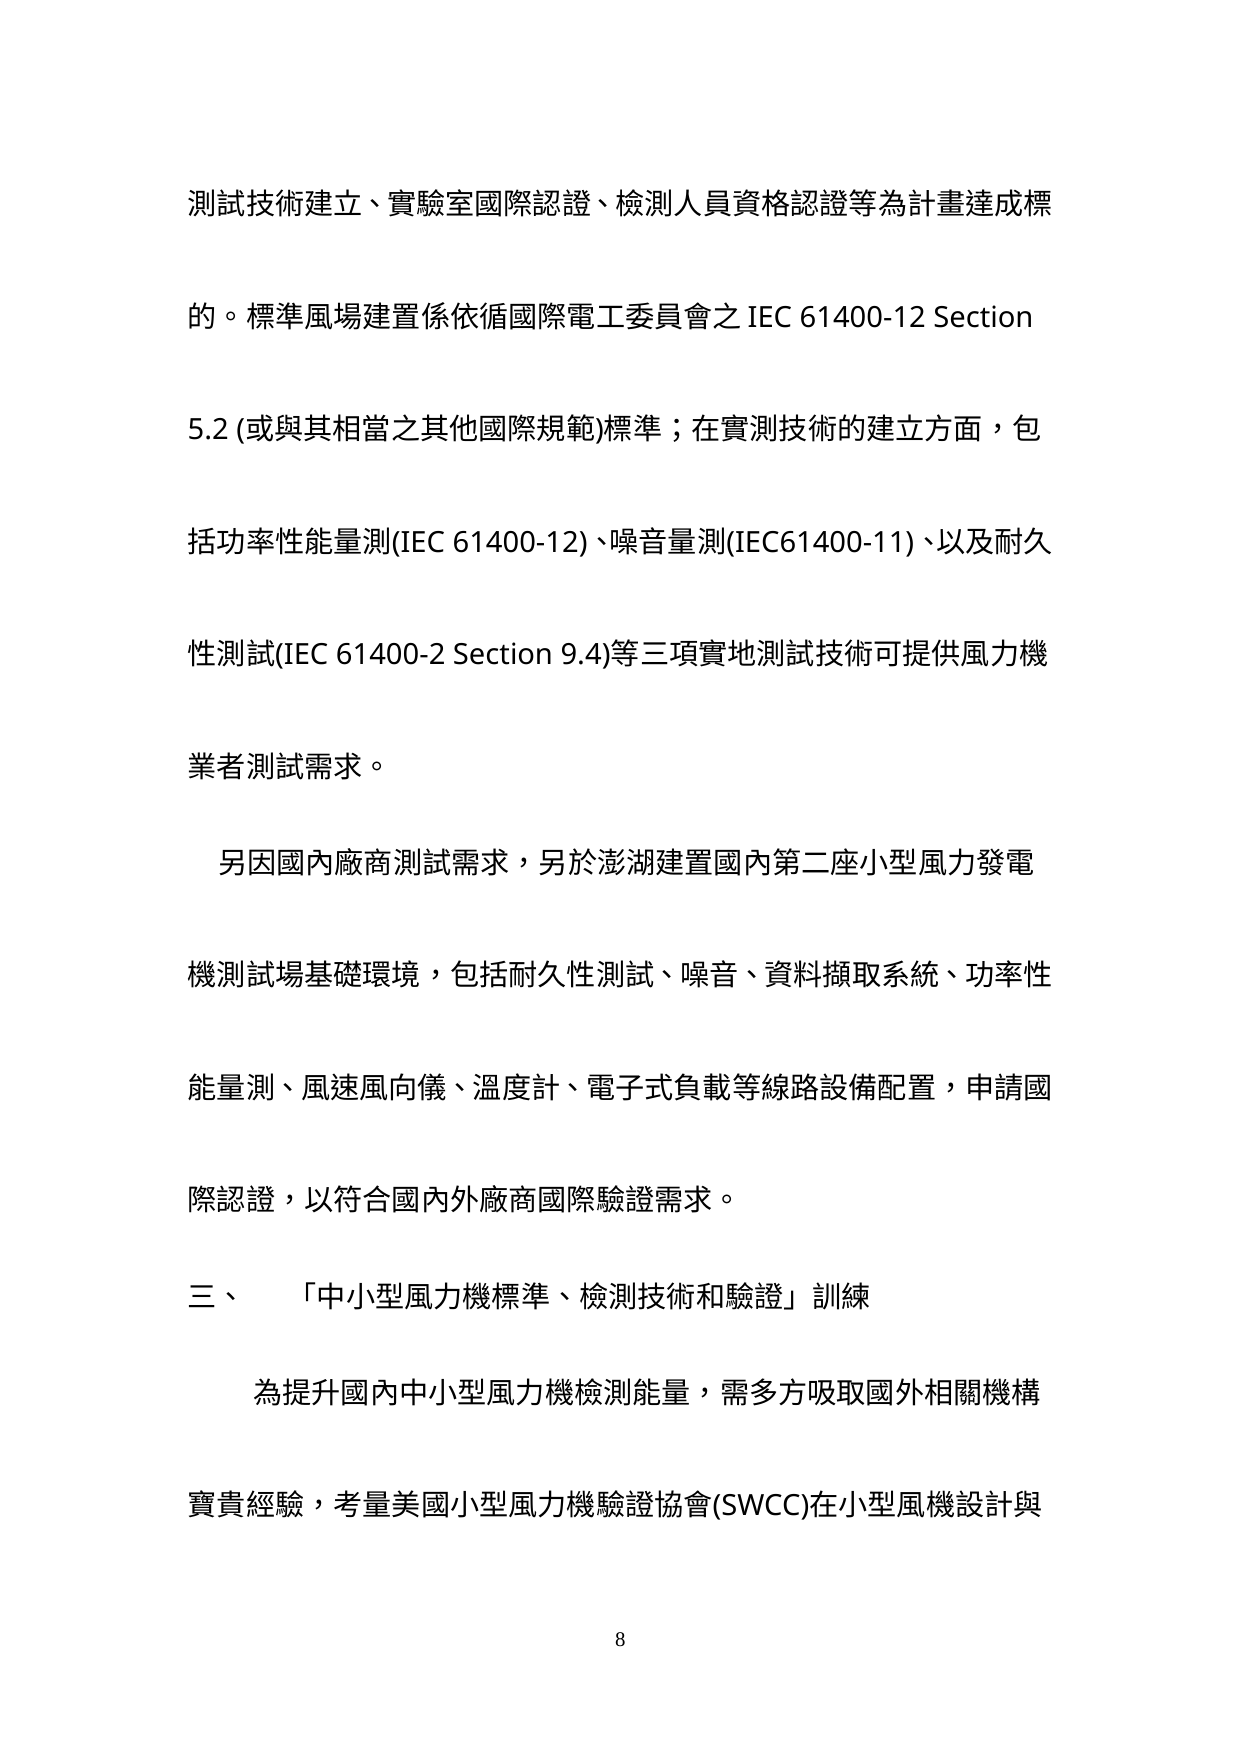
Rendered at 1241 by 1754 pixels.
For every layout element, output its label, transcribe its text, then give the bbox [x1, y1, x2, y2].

text 另因國內廠商測試需求，另於澎湖建置國內第二座小型風力發電機測試場基礎環境，包括耐久性測試、噪音、資料擷取系統、功率性能量測、風速風向儀、溫度計、電子式負載等線路設備配置，申請國際認證，以符合國內外廠商國際驗證需求。 [187, 823, 1053, 1236]
text 本局自98年執行「建置節約能源、再生能源與前瞻能源產品標準、檢測技術及驗證平台計畫」四年科專計畫以來，致力於建置再生能源標準檢測與驗證平台，並與金屬工業發展研究中心位於台南七股鹽場內共同建置「中小型風力機系統測試平台」，建置七股中小型風力機標準測試風場以獲得國際認證，協助國內中小型風力機檢測驗證能量與國際接軌，使本國中小型風力機產業產品快速取得國際認證，期能協助業者達到縮短風力機模組驗證時程及降低認證費用，並協助產業打通認證通路行銷世界為主要目的。在標準風場建置方面，已具備相當之設備規模，本計畫繼續以實驗室品質文件發展、人員與測試技術建立、實驗室國際認證、檢測人員資格認證等為計畫達成標的。標準風場建置係依循國際電工委員會之IEC 61400-12 Section 5.2 (或與其相當之其他國際規範)標準；在實測技術的建立方面，包括功率性能量測(IEC 61400-12)、噪音量測(IEC61400-11)、以及耐久性測試(IEC 61400-2 Section 9.4)等三項實地測試技術可提供風力機業者測試需求。 [187, 164, 1053, 802]
text 為提升國內中小型風力機檢測能量，需多方吸取國外相關機構寶貴經驗，考量美國小型風力機驗證協會(SWCC)在小型風機設計與 [187, 1353, 1053, 1540]
list 「中小型風力機標準、檢測技術和驗證」訓練 [187, 1257, 1053, 1332]
